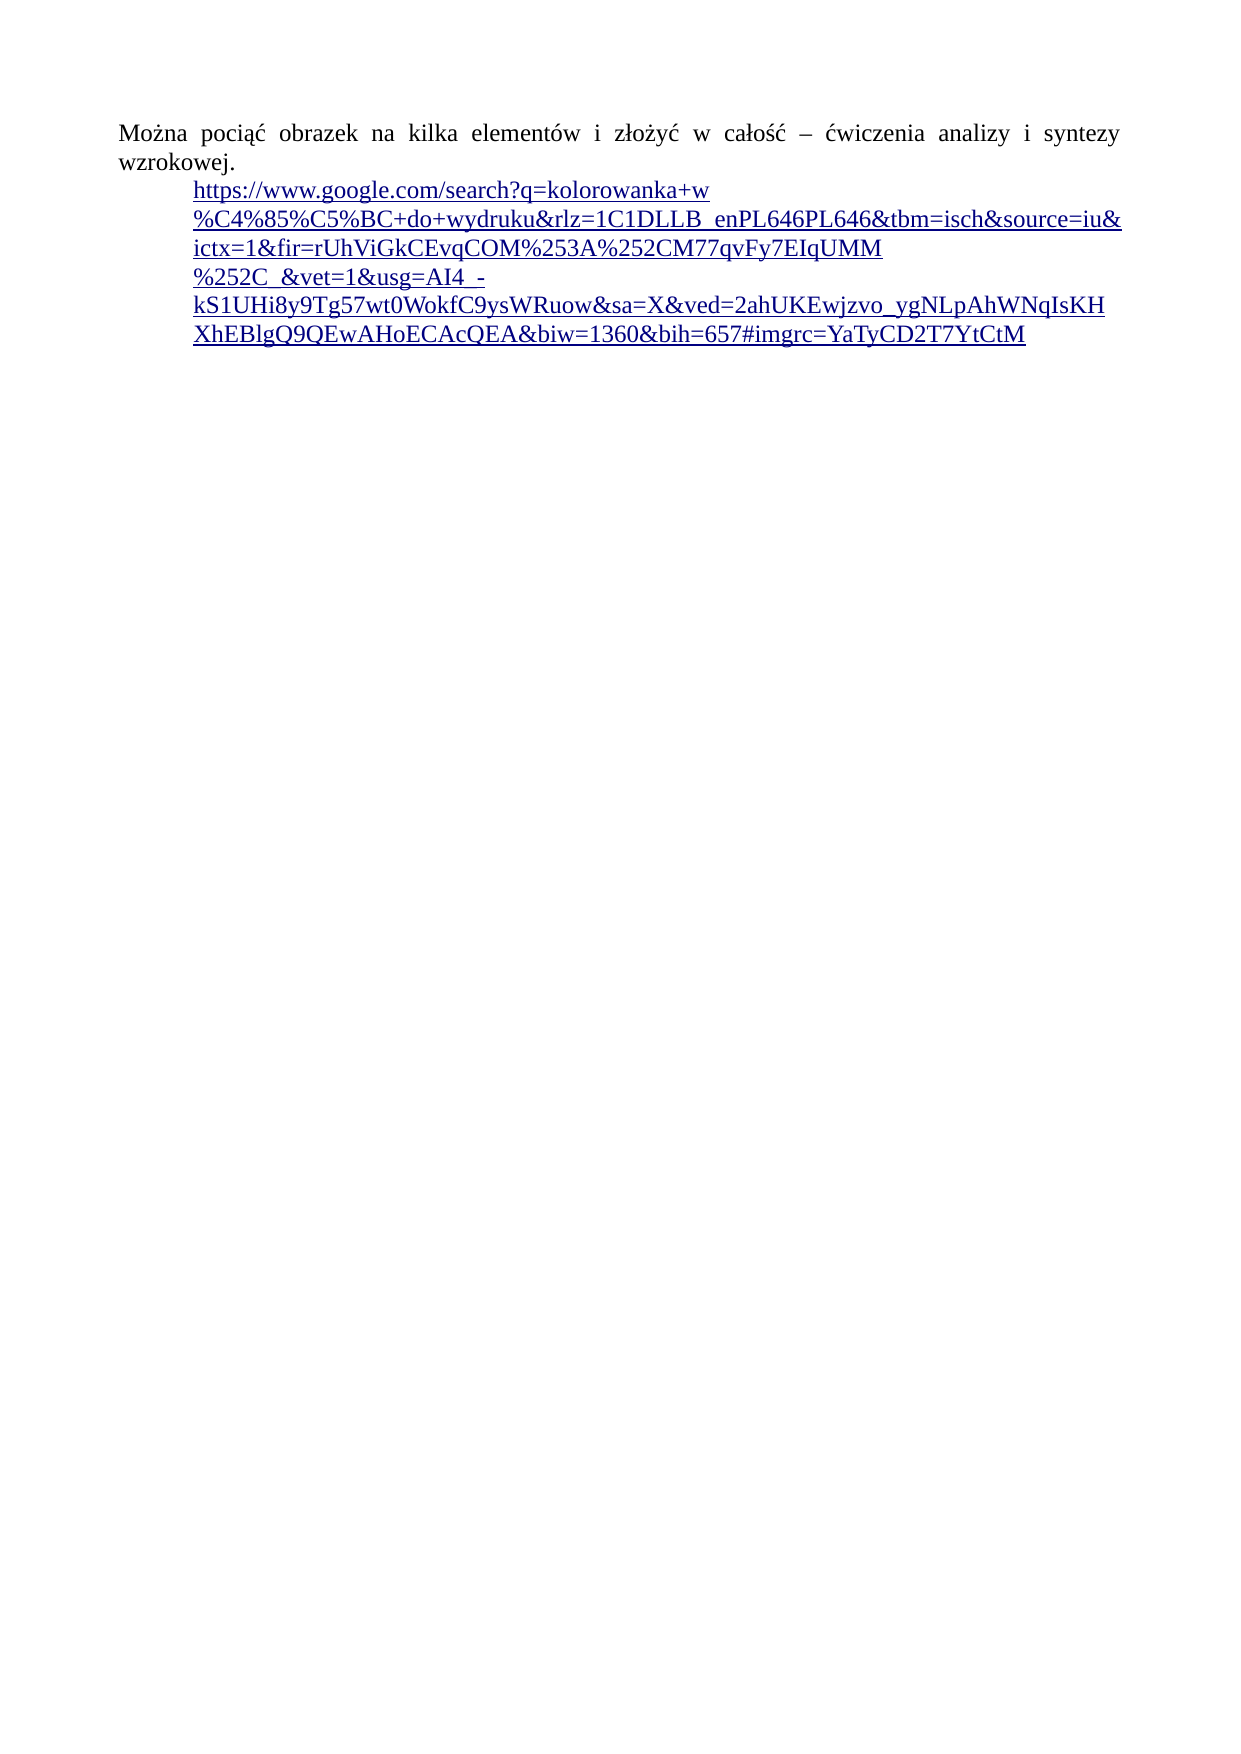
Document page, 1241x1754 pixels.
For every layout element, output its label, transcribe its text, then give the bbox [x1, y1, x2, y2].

text Można pociąć obrazek na kilka elementów i złożyć w całość – ćwiczenia analizy i syntezy wzrokowej. [118, 118, 1122, 176]
list https://www.google.com/search?q=kolorowanka+w%C4%85%C5%BC+do+wydruku&rlz=1C1DLLB_enPL646PL646&tbm=isch&source=iu&ictx=1&fir=rUhViGkCEvqCOM%253A%252CM77qvFy7EIqUMM%252C_&vet=1&usg=AI4_-kS1UHi8y9Tg57wt0WokfC9ysWRuow&sa=X&ved=2ahUKEwjzvo_ygNLpAhWNqIsKHXhEBlgQ9QEwAHoECAcQEA&biw=1360&bih=657#imgrc=YaTyCD2T7YtCtM [156, 176, 1122, 348]
